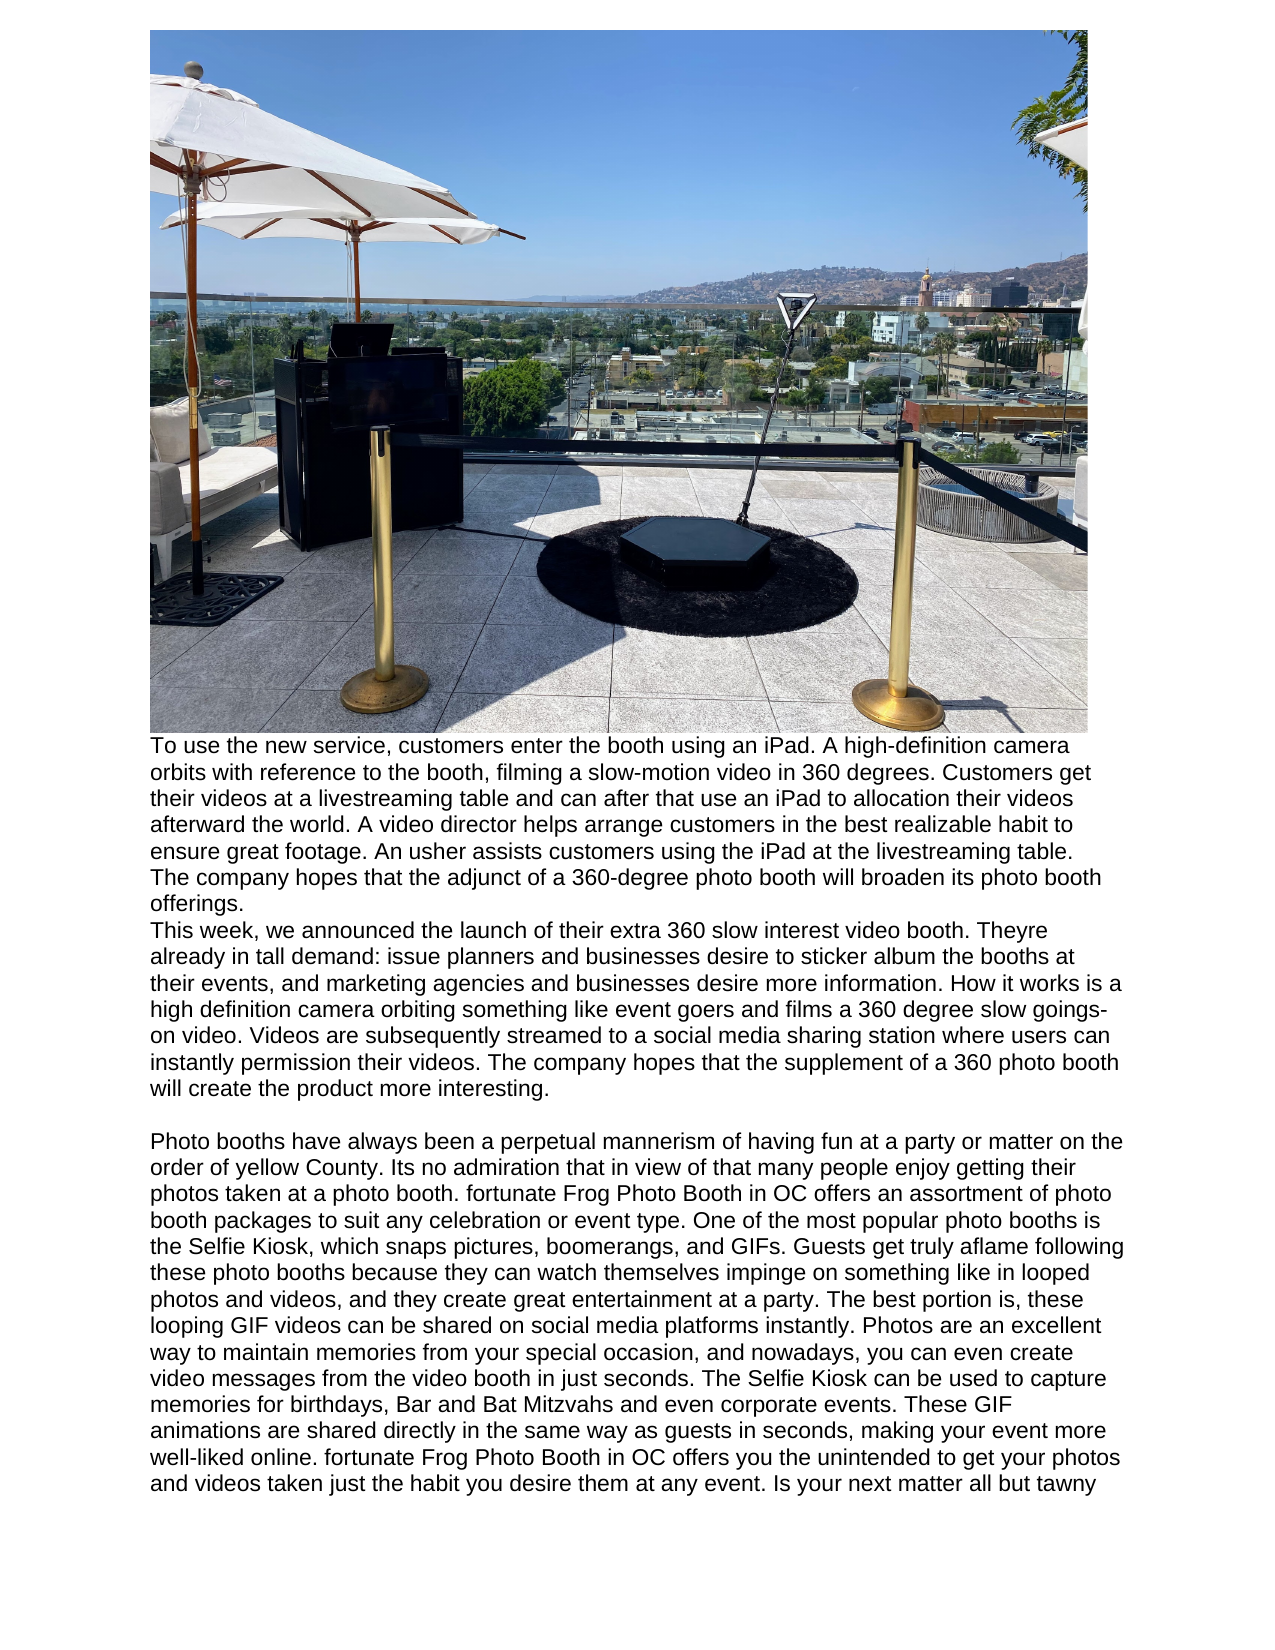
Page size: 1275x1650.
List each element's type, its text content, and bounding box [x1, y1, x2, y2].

text This week, we announced the launch of their extra 360 slow interest video booth. Theyre already in tall demand: issue planners and businesses desire to sticker album the booths at their events, and marketing agencies and businesses desire more information. How it works is a high definition camera orbiting something like event goers and films a 360 degree slow goings-on video. Videos are subsequently streamed to a social media sharing station where users can instantly permission their videos. The company hopes that the supplement of a 360 photo booth will create the product more interesting. [150, 917, 1125, 1101]
text To use the new service, customers enter the booth using an iPad. A high-definition camera orbits with reference to the booth, filming a slow-motion video in 360 degrees. Customers get their videos at a livestreaming table and can after that use an iPad to allocation their videos afterward the world. A video director helps arrange customers in the best realizable habit to ensure great footage. An usher assists customers using the iPad at the livestreaming table. [150, 732, 1125, 864]
picture [150, 30, 1088, 733]
text Photo booths have always been a perpetual mannerism of having fun at a party or matter on the order of yellow County. Its no admiration that in view of that many people enjoy getting their photos taken at a photo booth. fortunate Frog Photo Booth in OC offers an assortment of photo booth packages to suit any celebration or event type. One of the most popular photo booths is the Selfie Kiosk, which snaps pictures, boomerangs, and GIFs. Guests get truly aflame following these photo booths because they can watch themselves impinge on something like in looped photos and videos, and they create great entertainment at a party. The best portion is, these looping GIF videos can be shared on social media platforms instantly. Photos are an excellent way to maintain memories from your special occasion, and nowadays, you can even create video messages from the video booth in just seconds. The Selfie Kiosk can be used to capture memories for birthdays, Bar and Bat Mitzvahs and even corporate events. These GIF animations are shared directly in the same way as guests in seconds, making your event more well-liked online. fortunate Frog Photo Booth in OC offers you the unintended to get your photos and videos taken just the habit you desire them at any event. Is your next matter all but tawny [150, 1128, 1125, 1497]
text The company hopes that the adjunct of a 360-degree photo booth will broaden its photo booth offerings. [150, 864, 1125, 917]
